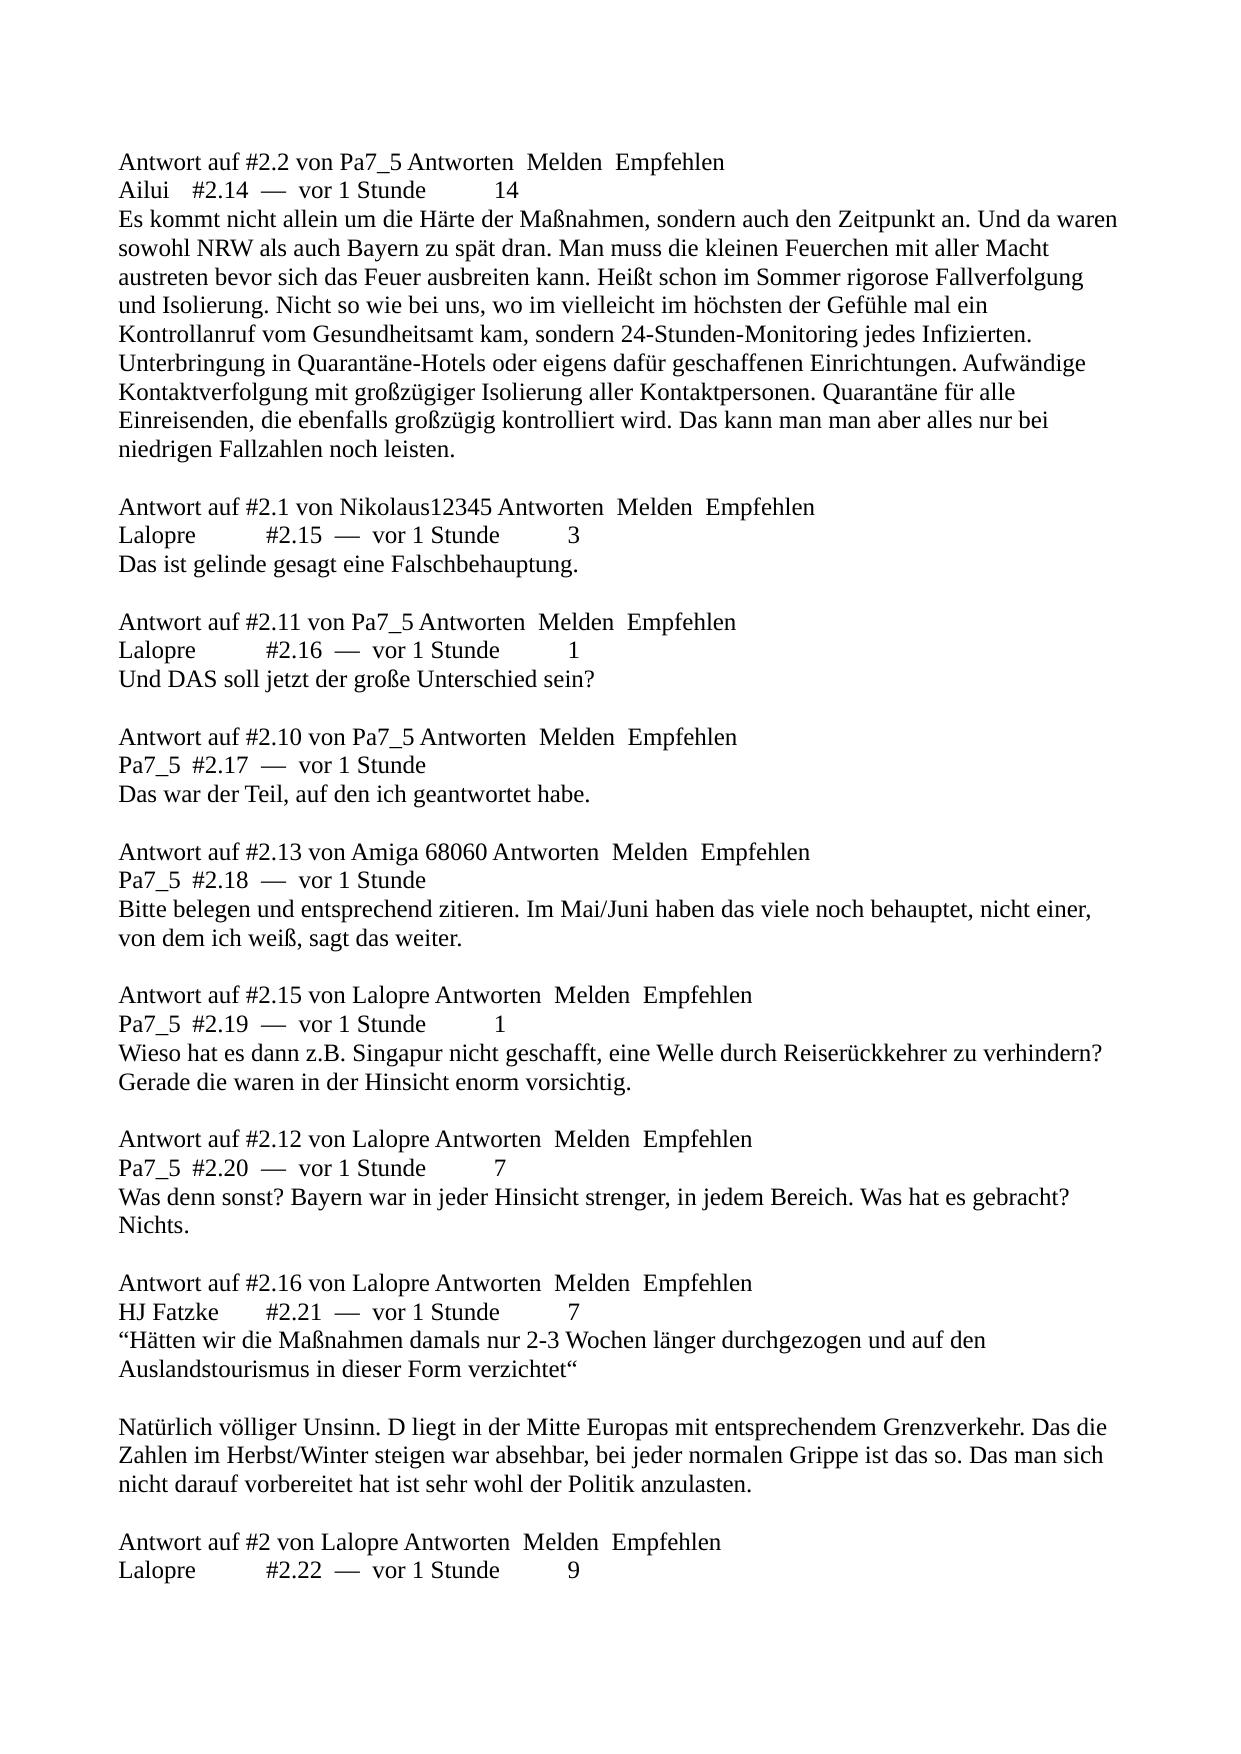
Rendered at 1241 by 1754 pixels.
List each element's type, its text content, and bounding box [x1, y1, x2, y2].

text HJ Fatzke #2.21 — vor 1 Stunde 7 [118, 1297, 1122, 1326]
text Lalopre #2.22 — vor 1 Stunde 9 [118, 1556, 1122, 1584]
text Antwort auf #2.16 von Lalopre Antworten Melden Empfehlen [118, 1268, 1122, 1297]
text Pa7_5 #2.17 — vor 1 Stunde [118, 751, 1122, 779]
text Was denn sonst? Bayern war in jeder Hinsicht strenger, in jedem Bereich. Was hat es gebracht? Nichts. [118, 1182, 1122, 1239]
text Lalopre #2.15 — vor 1 Stunde 3 [118, 521, 1122, 549]
text Antwort auf #2.10 von Pa7_5 Antworten Melden Empfehlen [118, 722, 1122, 751]
text Antwort auf #2.1 von Nikolaus12345 Antworten Melden Empfehlen [118, 492, 1122, 521]
text Ailui #2.14 — vor 1 Stunde 14 [118, 176, 1122, 204]
text Antwort auf #2.12 von Lalopre Antworten Melden Empfehlen [118, 1124, 1122, 1153]
text “Hätten wir die Maßnahmen damals nur 2-3 Wochen länger durchgezogen und auf den Auslandstourismus in dieser Form verzichtet“ [118, 1326, 1122, 1383]
text Pa7_5 #2.19 — vor 1 Stunde 1 [118, 1009, 1122, 1038]
text Und DAS soll jetzt der große Unterschied sein? [118, 664, 1122, 693]
text Antwort auf #2.2 von Pa7_5 Antworten Melden Empfehlen [118, 147, 1122, 176]
text Natürlich völliger Unsinn. D liegt in der Mitte Europas mit entsprechendem Grenzverkehr. Das die Zahlen im Herbst/Winter steigen war absehbar, bei jeder normalen Grippe ist das so. Das man sich nicht darauf vorbereitet hat ist sehr wohl der Politik anzulasten. [118, 1412, 1122, 1498]
text Das ist gelinde gesagt eine Falschbehauptung. [118, 549, 1122, 578]
text Pa7_5 #2.20 — vor 1 Stunde 7 [118, 1153, 1122, 1182]
text Antwort auf #2 von Lalopre Antworten Melden Empfehlen [118, 1527, 1122, 1556]
text Antwort auf #2.11 von Pa7_5 Antworten Melden Empfehlen [118, 607, 1122, 636]
text Pa7_5 #2.18 — vor 1 Stunde [118, 866, 1122, 894]
text Es kommt nicht allein um die Härte der Maßnahmen, sondern auch den Zeitpunkt an. Und da waren sowohl NRW als auch Bayern zu spät dran. Man muss die kleinen Feuerchen mit aller Macht austreten bevor sich das Feuer ausbreiten kann. Heißt schon im Sommer rigorose Fallverfolgung und Isolierung. Nicht so wie bei uns, wo im vielleicht im höchsten der Gefühle mal ein Kontrollanruf vom Gesundheitsamt kam, sondern 24-Stunden-Monitoring jedes Infizierten. Unterbringung in Quarantäne-Hotels oder eigens dafür geschaffenen Einrichtungen. Aufwändige Kontaktverfolgung mit großzügiger Isolierung aller Kontaktpersonen. Quarantäne für alle Einreisenden, die ebenfalls großzügig kontrolliert wird. Das kann man man aber alles nur bei niedrigen Fallzahlen noch leisten. [118, 204, 1122, 463]
text Antwort auf #2.13 von Amiga 68060 Antworten Melden Empfehlen [118, 837, 1122, 866]
text Bitte belegen und entsprechend zitieren. Im Mai/Juni haben das viele noch behauptet, nicht einer, von dem ich weiß, sagt das weiter. [118, 894, 1122, 952]
text Lalopre #2.16 — vor 1 Stunde 1 [118, 636, 1122, 664]
text Antwort auf #2.15 von Lalopre Antworten Melden Empfehlen [118, 981, 1122, 1009]
text Das war der Teil, auf den ich geantwortet habe. [118, 779, 1122, 808]
text Wieso hat es dann z.B. Singapur nicht geschafft, eine Welle durch Reiserückkehrer zu verhindern? Gerade die waren in der Hinsicht enorm vorsichtig. [118, 1038, 1122, 1096]
